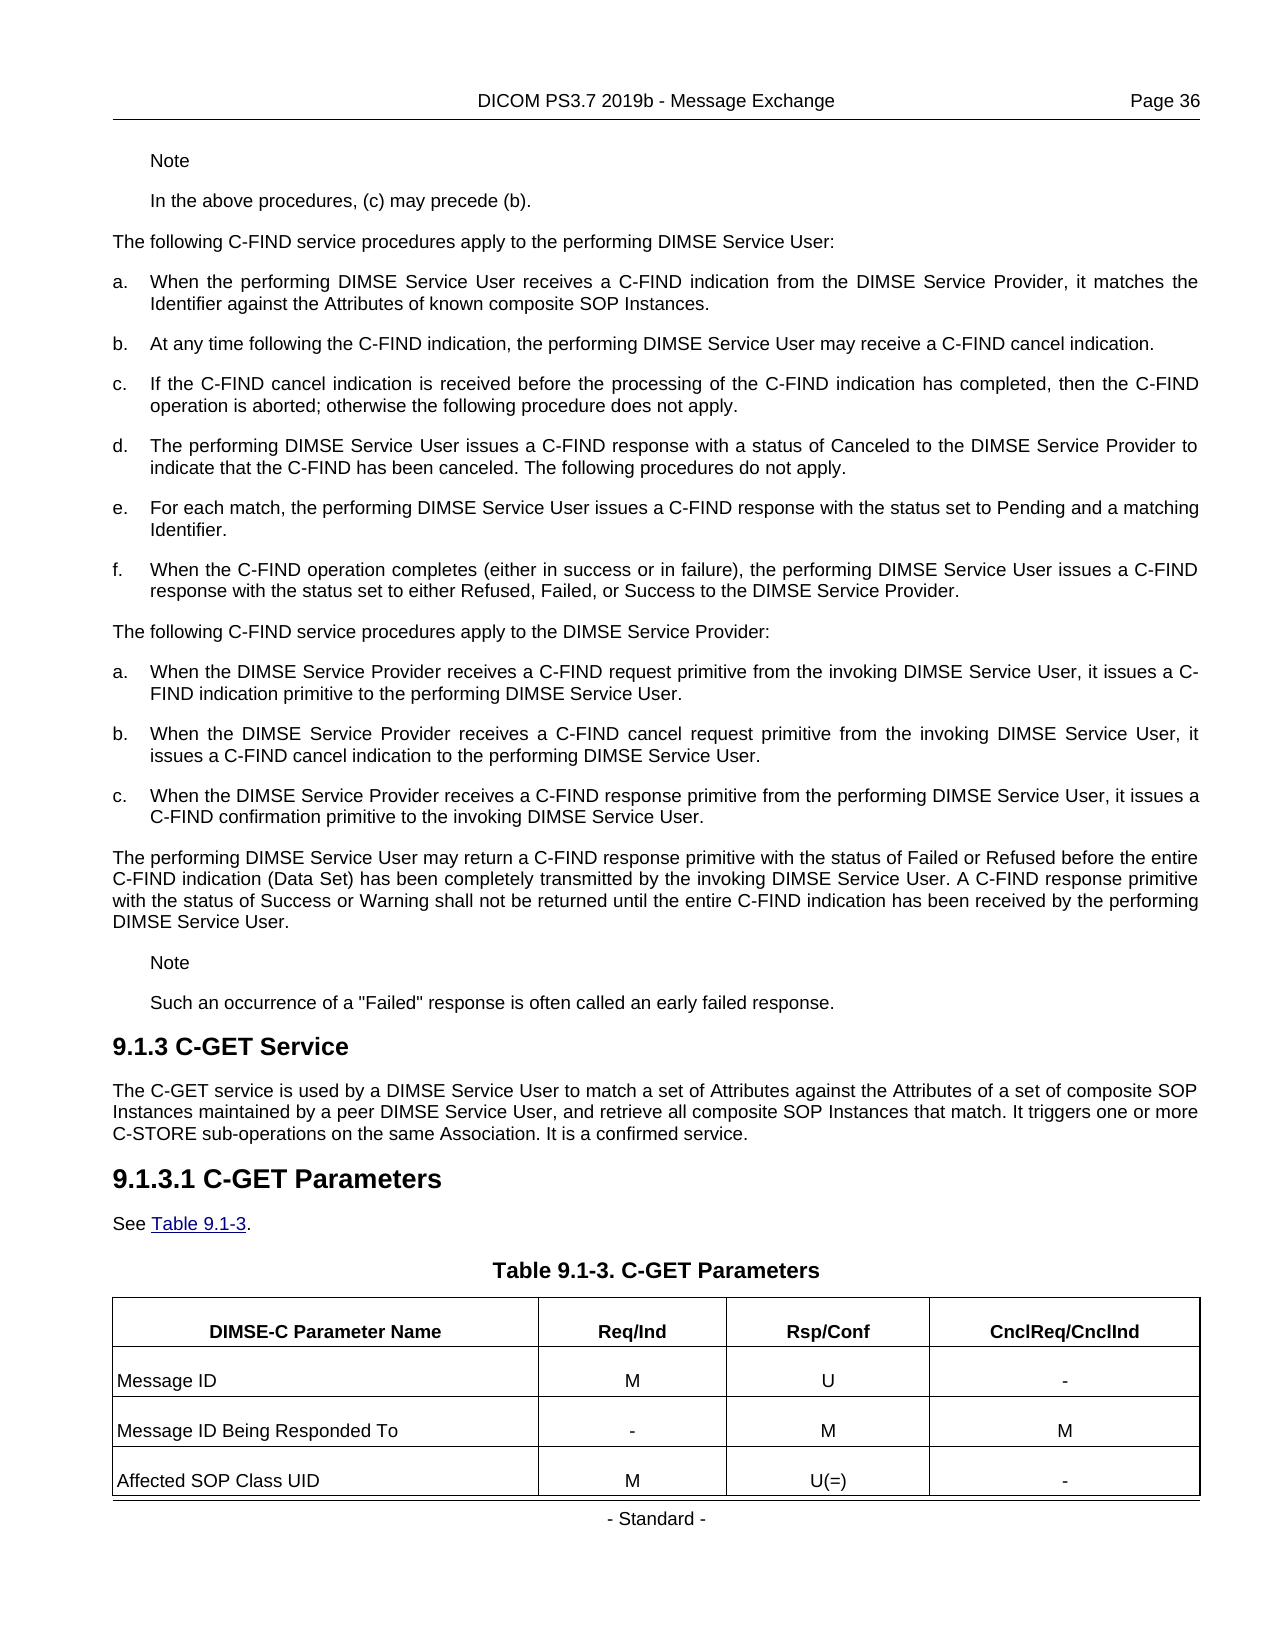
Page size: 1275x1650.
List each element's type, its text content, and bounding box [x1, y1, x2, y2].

text b. When the DIMSE Service Provider receives a C-FIND cancel request primitive from the invoking DIMSE Service User, it issues a C-FIND cancel indication to the performing DIMSE Service User. [112, 723, 1200, 766]
table_cell M [539, 1347, 726, 1396]
table_cell U(=) [727, 1447, 929, 1495]
table_header CnclReq/CnclInd [930, 1298, 1199, 1346]
text The following C-FIND service procedures apply to the performing DIMSE Service User: [112, 231, 1200, 252]
table_cell M [539, 1447, 726, 1495]
table_cell M [930, 1397, 1199, 1446]
text d. The performing DIMSE Service User issues a C-FIND response with a status of Canceled to the DIMSE Service Provider to indicate that the C-FIND has been canceled. The following procedures do not apply. [112, 435, 1200, 478]
text Note [150, 952, 1162, 973]
text The performing DIMSE Service User may return a C-FIND response primitive with the status of Failed or Refused before the entire C-FIND indication (Data Set) has been completely transmitted by the invoking DIMSE Service User. A C-FIND response primitive with the status of Success or Warning shall not be returned until the entire C-FIND indication has been received by the performing DIMSE Service User. [112, 847, 1200, 933]
text e. For each match, the performing DIMSE Service User issues a C-FIND response with the status set to Pending and a matching Identifier. [112, 497, 1200, 540]
table_cell U [727, 1347, 929, 1396]
text c. If the C-FIND cancel indication is received before the processing of the C-FIND indication has completed, then the C-FIND operation is aborted; otherwise the following procedure does not apply. [112, 373, 1200, 416]
text b. At any time following the C-FIND indication, the performing DIMSE Service User may receive a C-FIND cancel indication. [112, 333, 1200, 354]
text The C-GET service is used by a DIMSE Service User to match a set of Attributes against the Attributes of a set of composite SOP Instances maintained by a peer DIMSE Service User, and retrieve all composite SOP Instances that match. It triggers one or more C-STORE sub-operations on the same Association. It is a confirmed service. [112, 1080, 1200, 1144]
text Such an occurrence of a "Failed" response is often called an early failed response. [150, 992, 1162, 1013]
text 9.1.3.1 C-GET Parameters [112, 1163, 1200, 1194]
table_cell - [539, 1397, 726, 1446]
text c. When the DIMSE Service Provider receives a C-FIND response primitive from the performing DIMSE Service User, it issues a C-FIND confirmation primitive to the invoking DIMSE Service User. [112, 785, 1200, 828]
text In the above procedures, (c) may precede (b). [150, 190, 1162, 212]
table_cell - [930, 1447, 1199, 1495]
text See Table 9.1-3. [112, 1213, 1200, 1235]
text Table 9.1-3. C-GET Parameters [112, 1257, 1200, 1283]
text f. When the C-FIND operation completes (either in success or in failure), the performing DIMSE Service User issues a C-FIND response with the status set to either Refused, Failed, or Success to the DIMSE Service Provider. [112, 559, 1200, 602]
table_header Rsp/Conf [727, 1298, 929, 1346]
table_cell Message ID [113, 1347, 538, 1396]
table_cell Affected SOP Class UID [113, 1447, 538, 1495]
table_cell - [930, 1347, 1199, 1396]
text Note [150, 150, 1162, 172]
table_header Req/Ind [539, 1298, 726, 1346]
text 9.1.3 C-GET Service [112, 1032, 1200, 1061]
text a. When the performing DIMSE Service User receives a C-FIND indication from the DIMSE Service Provider, it matches the Identifier against the Attributes of known composite SOP Instances. [112, 271, 1200, 314]
table_cell Message ID Being Responded To [113, 1397, 538, 1446]
table_header DIMSE-C Parameter Name [113, 1298, 538, 1346]
text a. When the DIMSE Service Provider receives a C-FIND request primitive from the invoking DIMSE Service User, it issues a C-FIND indication primitive to the performing DIMSE Service User. [112, 661, 1200, 704]
text The following C-FIND service procedures apply to the DIMSE Service Provider: [112, 621, 1200, 642]
table_cell M [727, 1397, 929, 1446]
